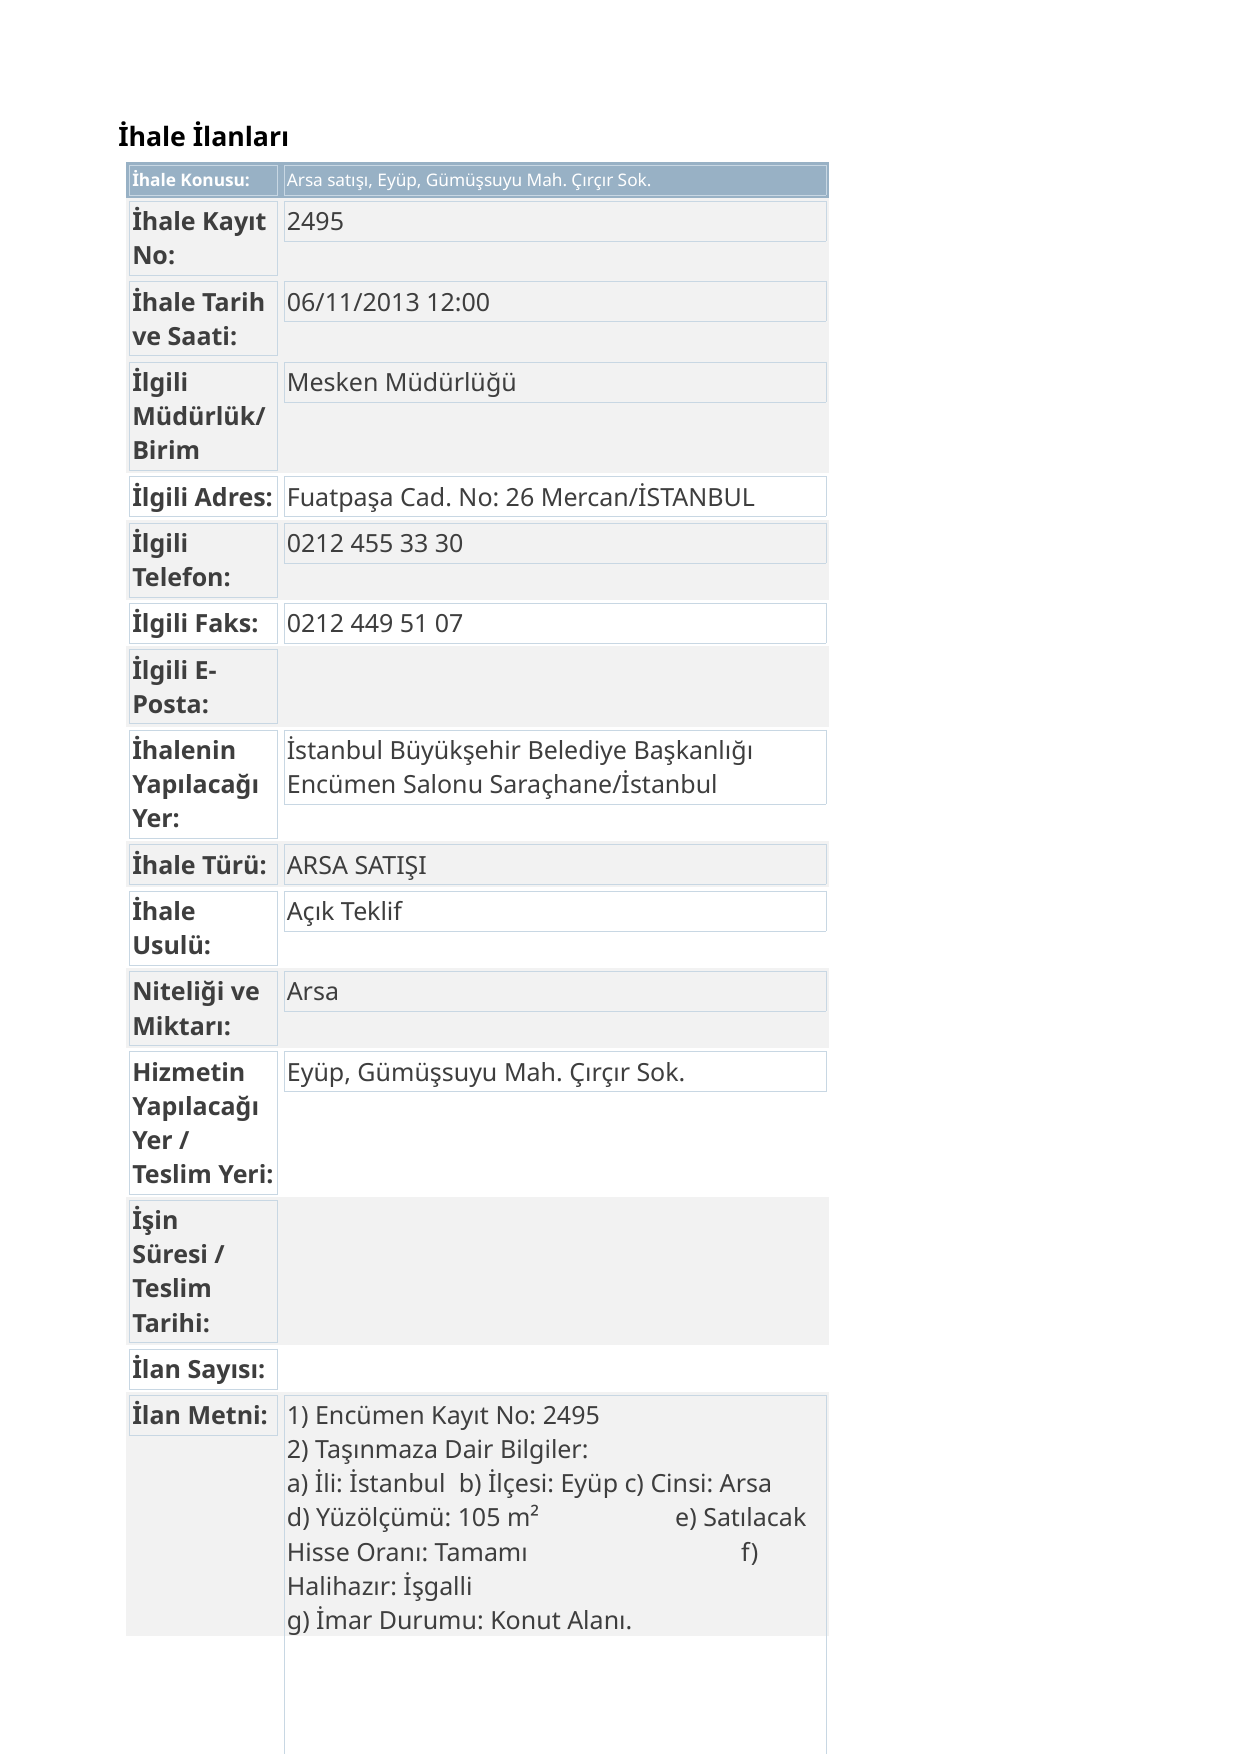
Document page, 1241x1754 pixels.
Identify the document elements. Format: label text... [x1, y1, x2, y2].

table_cell Açık Teklif [281, 888, 829, 968]
table_cell 0212 449 51 07 [281, 600, 829, 646]
table_cell 0212 455 33 30 [281, 520, 829, 600]
table_cell 1) Encümen Kayıt No: 2495 2) Taşınmaza Dair Bilgiler: a) İli: İstanbul b) İlçesi: Eyüp c) Cinsi: Arsa d) Yüzölçümü: 105 m² e) Satılacak Hisse Oranı: Tamamı f) Halihazır: İşgalli g) İmar Durumu: Konut Alanı. h) Vakfiyesi Olup Olmadığı: Yok l) Adres (Cadde-Sokak-No): Gümüşsuyu Mah. Çırçır Sok. 3) Muhammen Bedeli: 84.000.-TL 4) Geçici Teminatı: 2.520.-TL 5) İhale Tarihi ve Saati: 06 Kasım 2013 – 12:00 6) İhalenin Yapılacağı Yer: İstanbul Büyükşehir Belediye Başkanlığı Encümen Salonu Saraçhane/İstanbul 7) İhale Usulü: Fonlar İhale Yönetmeliğinin 38. maddesine istinaden Açık Teklif Usulü 8) İhale şartnamesi: Mesken Müdürlüğü’nden satın alınabilir ya da aynı yerde ücretsiz görülebilir. Fuatpaşa Cad. No: 26 Mercan/İSTANBUL Tel: 0212 455 33 30 Fax: 0212 449 51 07 9) Şartname Bedeli: 150.-TL 10) İhaleye katılmak isteyenlerden istenen belgeler: a) Nüfus cüzdan sureti ve İkametgah belgesi yada T.C. Kimlik Numaralarını ihtiva eden “Nüfus Cüzdanı”, “Sürücü Belgesi” veya “Pasaport” ibrâzı (Gerçek kişiler) b) 2886 sayılı Devlet İhale Kanunu’nda belirtilen Geçici Teminat c) Vekâleten katılınması halinde Noter tasdikli Vekâletname d) Teklif vermeye yetkili olduğunu gösteren ihale tarihi itibariyle son bir yıl içerisinde düzenlenmiş noter tasdikli imza sirküleri (Tüzel Kişiler) e) Mevzuatı gereği tüzel kişiliğin siciline kayıtlı bulunduğu Ticaret ve/veya Sanayi Odasından, ihale tarihi itibariyle son bir yıl içerisinde alınmış, tüzel kişiliğin sicile kayıtlı olduğuna dair belge (Tüzel Kişiler) f) Yabancı istekliler için Türkiye’de gayrimenkul edinilmesine ilişkin kanuni şartları taşımak ve Türkiye’de tebligat için adres beyanı g) Ortak katılım olması halinde Ortaklık Beyannamesi h) Gayrimenkul satın alınmasına ilişkin Ticaret Sicilinden alınmış Yetki Belgesi (Tüzel Kişiler) ı) Yabancı isteklilerin sunacakları yurtdışında düzenlenmiş her türlü belgenin Türkiye Cumhuriyeti konsolosluklarınca tasdik edilmiş veya apostil şerhini havi olması gerekmektedir. 11) Nüfus Cüzdan sureti ve ikametgâh getirmeyen gerçek kişiler, kimlik paylaşım sistemi kayıtlarının teyidi için ihale saatinden önce Encümen Müdürlüğü’ne ( İstanbul Büyükşehir Belediye Başkanlığı Kemalpaşa Mah. Şehzadebaşı Cad. No:25 34134 Fatih/İSTANBUL) başvurmaları gerekmektedir. 12) İhaleye katılmak isteyenlerin, ihale saatinden önce ihale şartnamesini incelemeleri ve tekliflerini de şartnamede belirtilen şartlar çerçevesinde vermeleri gerekmektedir. İLAN OLUNUR. [285, 1396, 826, 1636]
table_cell Niteliği ve Miktarı: [126, 968, 281, 1048]
table_header [126, 162, 860, 1636]
table_header [118, 154, 868, 1636]
table_cell İlgili Adres: [126, 473, 281, 519]
table_cell İhale Kayıt No: [126, 198, 281, 278]
table_cell Fuatpaşa Cad. No: 26 Mercan/İSTANBUL [281, 473, 829, 519]
table_cell İlgili Faks: [126, 600, 281, 646]
table_cell İlan Metni: [126, 1392, 281, 1636]
table_cell İşin Süresi / Teslim Tarihi: [126, 1197, 281, 1345]
table_cell 1) Encümen Kayıt No: 2495 2) Taşınmaza Dair Bilgiler: a) İli: İstanbul b) İlçesi: Eyüp c) Cinsi: Arsa d) Yüzölçümü: 105 m² e) Satılacak Hisse Oranı: Tamamı f) Halihazır: İşgalli g) İmar Durumu: Konut Alanı. h) Vakfiyesi Olup Olmadığı: Yok l) Adres (Cadde-Sokak-No): Gümüşsuyu Mah. Çırçır Sok. 3) Muhammen Bedeli: 84.000.-TL 4) Geçici Teminatı: 2.520.-TL 5) İhale Tarihi ve Saati: 06 Kasım 2013 – 12:00 6) İhalenin Yapılacağı Yer: İstanbul Büyükşehir Belediye Başkanlığı Encümen Salonu Saraçhane/İstanbul 7) İhale Usulü: Fonlar İhale Yönetmeliğinin 38. maddesine istinaden Açık Teklif Usulü 8) İhale şartnamesi: Mesken Müdürlüğü’nden satın alınabilir ya da aynı yerde ücretsiz görülebilir. Fuatpaşa Cad. No: 26 Mercan/İSTANBUL Tel: 0212 455 33 30 Fax: 0212 449 51 07 9) Şartname Bedeli: 150.-TL 10) İhaleye katılmak isteyenlerden istenen belgeler: a) Nüfus cüzdan sureti ve İkametgah belgesi yada T.C. Kimlik Numaralarını ihtiva eden “Nüfus Cüzdanı”, “Sürücü Belgesi” veya “Pasaport” ibrâzı (Gerçek kişiler) b) 2886 sayılı Devlet İhale Kanunu’nda belirtilen Geçici Teminat c) Vekâleten katılınması halinde Noter tasdikli Vekâletname d) Teklif vermeye yetkili olduğunu gösteren ihale tarihi itibariyle son bir yıl içerisinde düzenlenmiş noter tasdikli imza sirküleri (Tüzel Kişiler) e) Mevzuatı gereği tüzel kişiliğin siciline kayıtlı bulunduğu Ticaret ve/veya Sanayi Odasından, ihale tarihi itibariyle son bir yıl içerisinde alınmış, tüzel kişiliğin sicile kayıtlı olduğuna dair belge (Tüzel Kişiler) f) Yabancı istekliler için Türkiye’de gayrimenkul edinilmesine ilişkin kanuni şartları taşımak ve Türkiye’de tebligat için adres beyanı g) Ortak katılım olması halinde Ortaklık Beyannamesi h) Gayrimenkul satın alınmasına ilişkin Ticaret Sicilinden alınmış Yetki Belgesi (Tüzel Kişiler) ı) Yabancı isteklilerin sunacakları yurtdışında düzenlenmiş her türlü belgenin Türkiye Cumhuriyeti konsolosluklarınca tasdik edilmiş veya apostil şerhini havi olması gerekmektedir. 11) Nüfus Cüzdan sureti ve ikametgâh getirmeyen gerçek kişiler, kimlik paylaşım sistemi kayıtlarının teyidi için ihale saatinden önce Encümen Müdürlüğü’ne ( İstanbul Büyükşehir Belediye Başkanlığı Kemalpaşa Mah. Şehzadebaşı Cad. No:25 34134 Fatih/İSTANBUL) başvurmaları gerekmektedir. 12) İhaleye katılmak isteyenlerin, ihale saatinden önce ihale şartnamesini incelemeleri ve tekliflerini de şartnamede belirtilen şartlar çerçevesinde vermeleri gerekmektedir. İLAN OLUNUR. [281, 1392, 829, 1636]
table_header Arsa satışı, Eyüp, Gümüşsuyu Mah. Çırçır Sok. [281, 162, 829, 198]
table_cell İstanbul Büyükşehir Belediye Başkanlığı Encümen Salonu Saraçhane/İstanbul [281, 727, 829, 841]
table_cell Eyüp, Gümüşsuyu Mah. Çırçır Sok. [281, 1048, 829, 1197]
table_cell Mesken Müdürlüğü [281, 359, 829, 473]
table_cell 06/11/2013 12:00 [281, 278, 829, 359]
table_cell [281, 1197, 829, 1345]
table_cell İhalenin Yapılacağı Yer: [126, 727, 281, 841]
table_cell İlgili Müdürlük/Birim [126, 359, 281, 473]
table_cell İhale Tarih ve Saati: [126, 278, 281, 359]
table_cell ARSA SATIŞI [281, 841, 829, 887]
text İhale İlanları [118, 118, 1122, 154]
table_cell Arsa [281, 968, 829, 1048]
table_cell İhale Türü: [126, 841, 281, 887]
table_cell Hizmetin Yapılacağı Yer / Teslim Yeri: [126, 1048, 281, 1197]
table_header İhale Konusu: [126, 162, 281, 198]
table_cell İlan Sayısı: [126, 1345, 281, 1392]
table_cell İhale Usulü: [126, 888, 281, 968]
table_cell [281, 1345, 829, 1392]
table_cell İlgili E-Posta: [126, 646, 281, 727]
table_cell 2495 [281, 198, 829, 278]
table_cell [281, 646, 829, 727]
table_cell İlgili Telefon: [126, 520, 281, 600]
